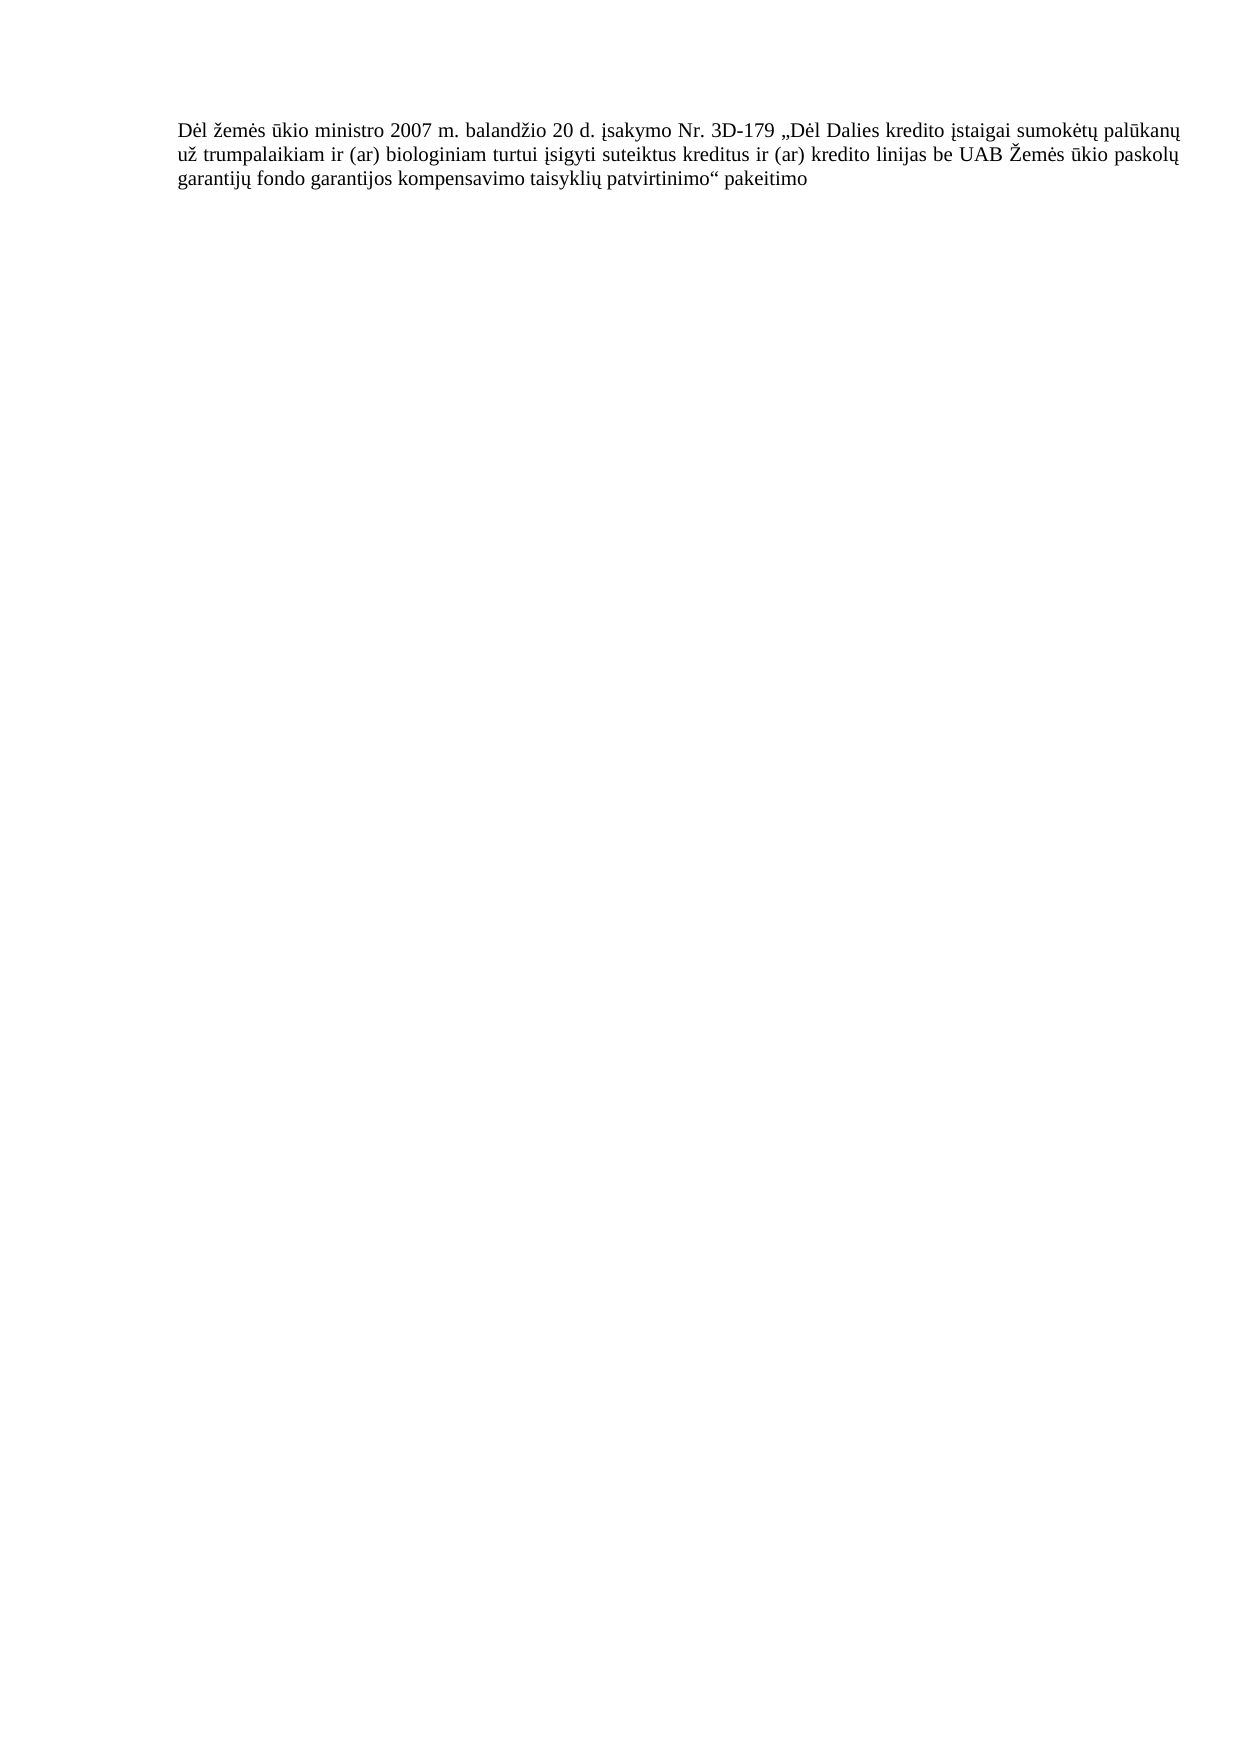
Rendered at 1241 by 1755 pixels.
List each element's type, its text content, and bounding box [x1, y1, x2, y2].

text Dėl žemės ūkio ministro 2007 m. balandžio 20 d. įsakymo Nr. 3D-179 „Dėl Dalies kredito įstaigai sumokėtų palūkanų už trumpalaikiam ir (ar) biologiniam turtui įsigyti suteiktus kreditus ir (ar) kredito linijas be UAB Žemės ūkio paskolų garantijų fondo garantijos kompensavimo taisyklių patvirtinimo“ pakeitimo [177, 118, 1181, 190]
